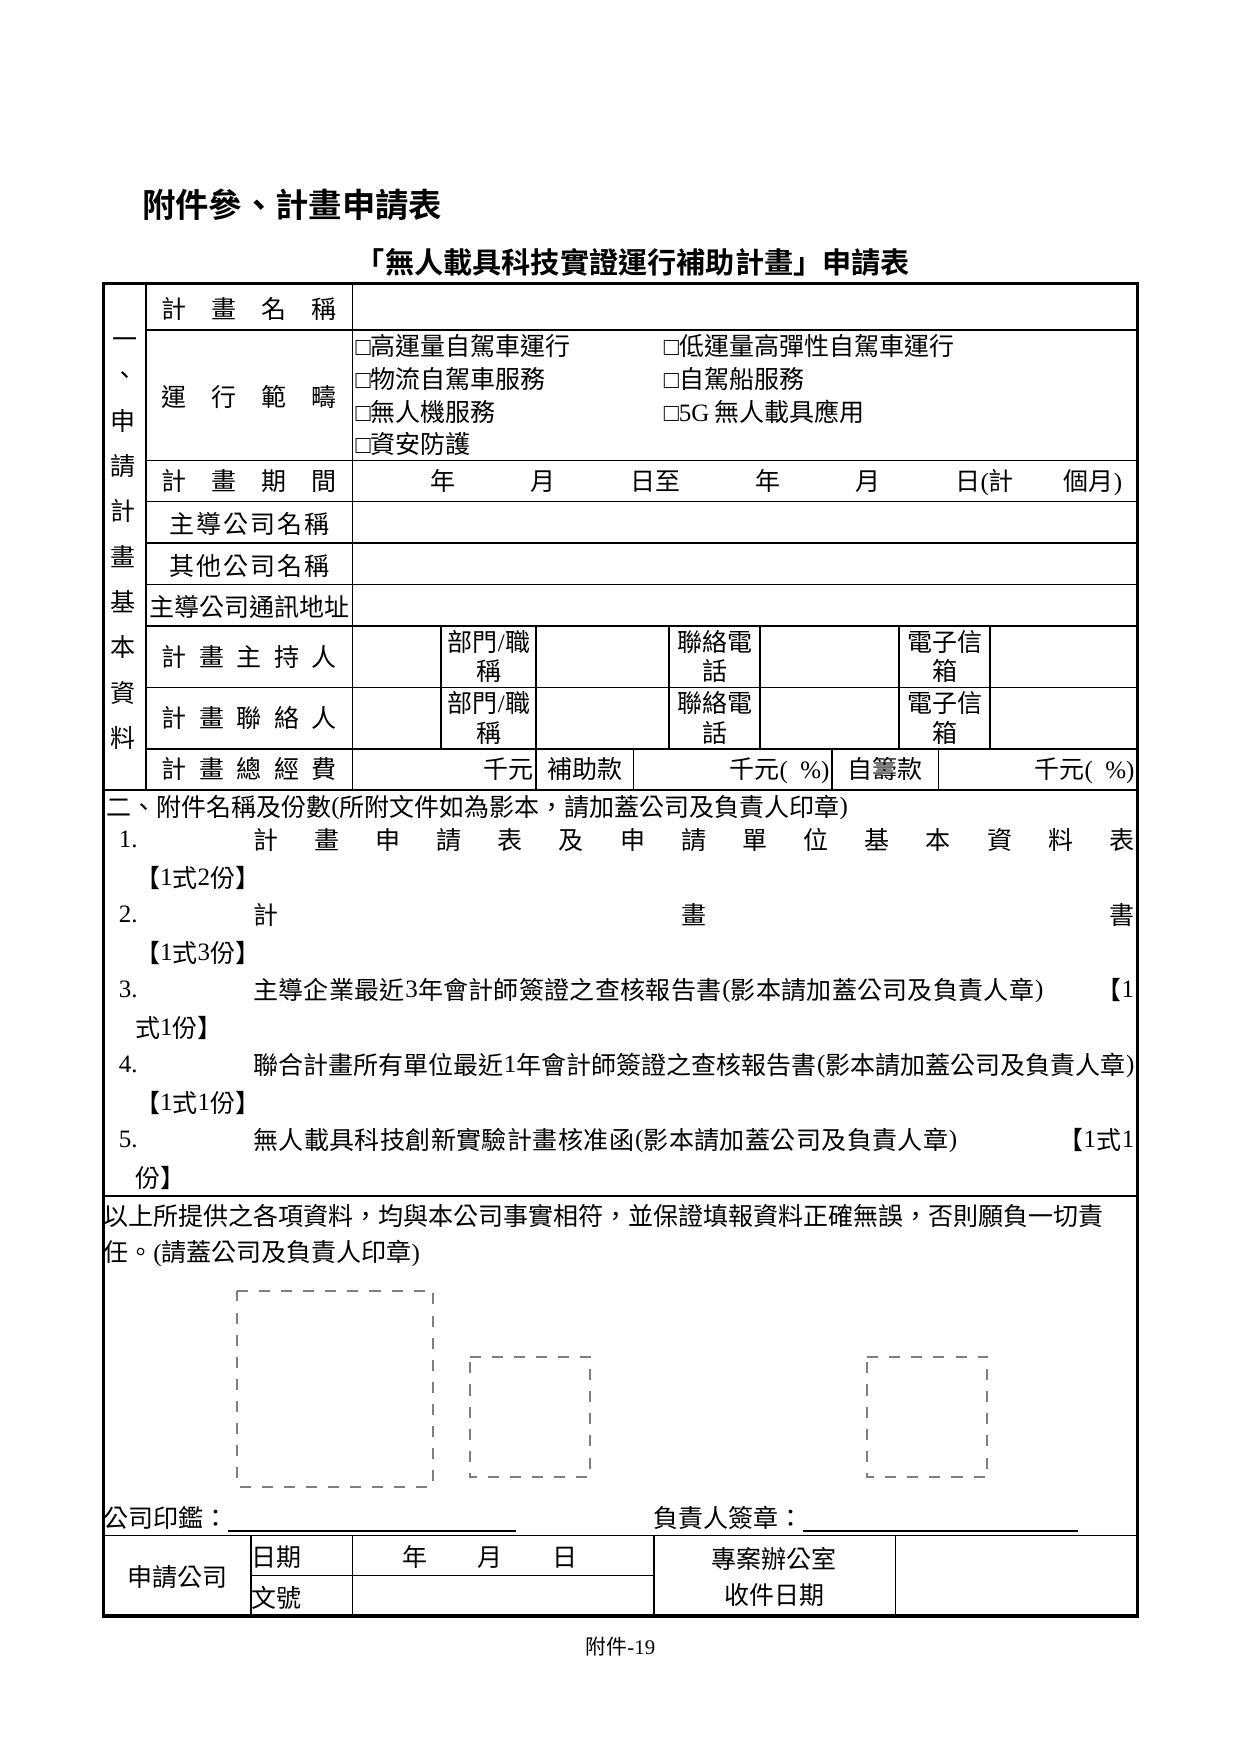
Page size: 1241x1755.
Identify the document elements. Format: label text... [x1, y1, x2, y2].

table_cell [353, 1576, 653, 1614]
table_cell 電子信箱 [900, 688, 989, 748]
table_cell [991, 688, 1136, 748]
table_cell 年 月 日至 年 月 日(計 個月) [353, 461, 1136, 501]
table_cell [537, 627, 668, 686]
table_cell 主導公司名稱 [147, 502, 352, 542]
table_cell 運 行 範 疇 [147, 331, 352, 459]
table_cell 計 畫 期 間 [147, 461, 352, 501]
table_cell 自籌款 [833, 750, 938, 789]
table_cell [761, 627, 898, 686]
table_cell □自駕船服務 [661, 362, 1136, 395]
table_cell 部門/職稱 [442, 688, 535, 748]
table_cell 電子信箱 [900, 627, 989, 686]
table_header [353, 285, 1136, 329]
table_cell 主導公司通訊地址 [147, 585, 352, 625]
table_cell 文號 [252, 1576, 352, 1614]
table_header 一 、 申 請 計 畫 基 本 資 料 [105, 285, 145, 789]
table_cell [761, 688, 898, 748]
table_cell [661, 427, 1136, 459]
table_cell [353, 585, 1136, 625]
table_cell 計 畫 聯 絡 人 [147, 688, 352, 748]
table_header 計 畫 名 稱 [147, 285, 352, 329]
table_cell [896, 1536, 1136, 1614]
table_cell 年 月 日 [353, 1536, 653, 1575]
table_cell 其他公司名稱 [147, 544, 352, 583]
subtitle 附件參、計畫申請表 [142, 179, 1098, 227]
text 「無人載具科技實證運行補助計畫」申請表 [167, 240, 1098, 282]
table_cell □無人機服務 [353, 395, 661, 427]
table_cell 部門/職稱 [442, 627, 535, 686]
table_cell 計 畫 總 經 費 [147, 750, 352, 789]
table_cell 補助款 [537, 750, 633, 789]
table_cell [537, 688, 668, 748]
table_cell □5G無人載具應用 [661, 395, 1136, 427]
table_cell □高運量自駕車運行 [353, 331, 661, 362]
table_cell 以上所提供之各項資料，均與本公司事實相符，並保證填報資料正確無誤，否則願負一切責任。(請蓋公司及負責人印章) 公司印鑑： 負責人簽章： [105, 1197, 1136, 1535]
table_cell [991, 627, 1136, 686]
table_cell 千元( %) [634, 750, 831, 789]
table_cell [353, 502, 1136, 542]
table_cell 專案辦公室 收件日期 [655, 1536, 895, 1614]
table_cell 聯絡電話 [670, 688, 759, 748]
table_cell 日期 [252, 1536, 352, 1575]
table_cell 二、附件名稱及份數(所附文件如為影本，請加蓋公司及負責人印章) 計畫申請表及申請單位基本資料表 【1式2份】 計畫書 【1式3份】 主導企業最近3年會計師簽證之查核報告書(影本請加蓋公司及負責人章) 【1式1份】 聯合計畫所有單位最近1年會計師簽證之查核報告書(影本請加蓋公司及負責人章)【1式1份】 無人載具科技創新實驗計畫核准函(影本請加蓋公司及負責人章) 【1式1份】 [105, 791, 1136, 1195]
table_cell 千元 [353, 750, 535, 789]
table_cell 申請公司 [105, 1536, 250, 1614]
table_cell 聯絡電話 [670, 627, 759, 686]
table_cell 計 畫 主 持 人 [147, 627, 352, 686]
table_cell □資安防護 [353, 427, 661, 459]
table_cell [353, 627, 440, 686]
table_cell □物流自駕車服務 [353, 362, 661, 395]
table_cell □低運量高彈性自駕車運行 [661, 331, 1136, 362]
table_cell [353, 544, 1136, 583]
table_cell [353, 688, 440, 748]
table_cell 千元( %) [939, 750, 1136, 789]
